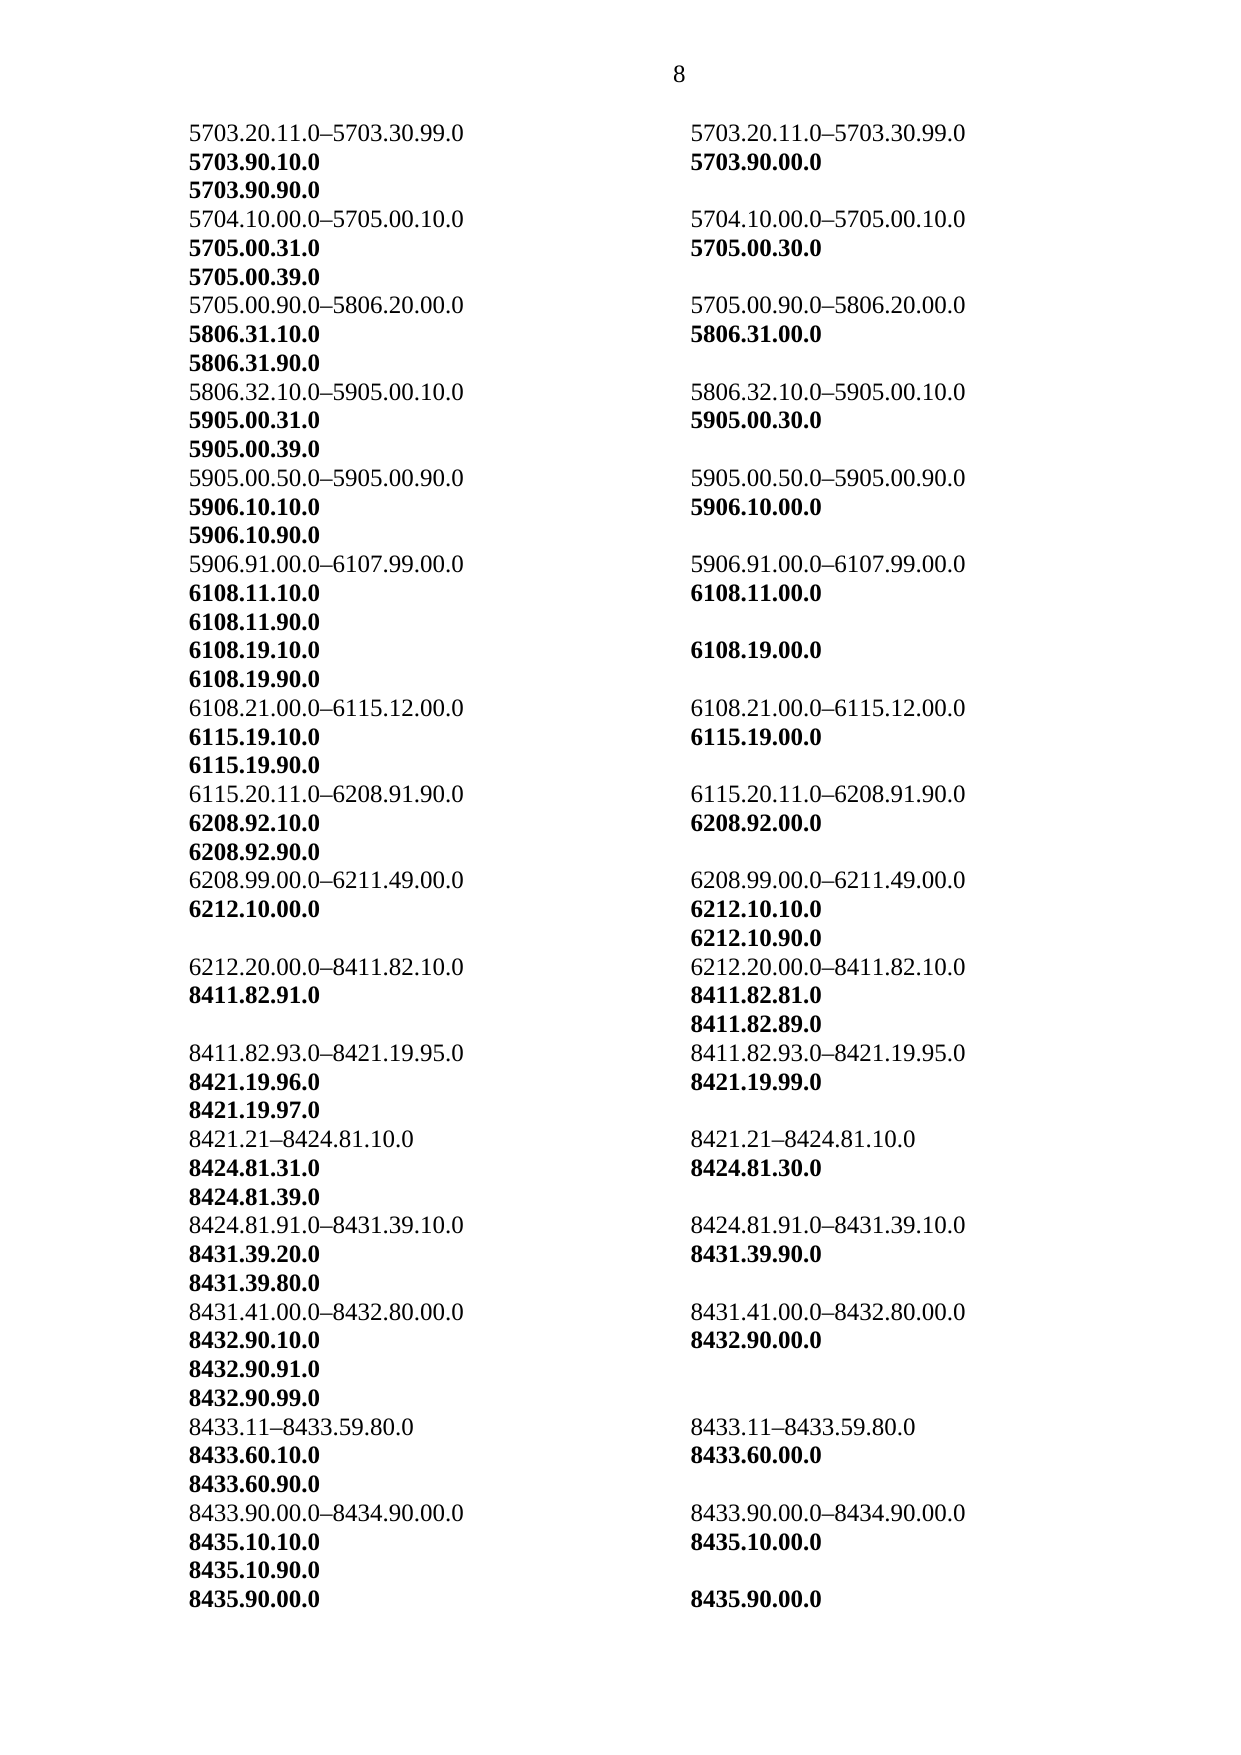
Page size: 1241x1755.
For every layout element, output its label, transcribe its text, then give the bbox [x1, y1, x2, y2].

table_cell [679, 664, 1181, 693]
table_cell 5905.00.30.0 [679, 406, 1181, 434]
table_cell 5705.00.90.0–5806.20.00.0 [679, 291, 1181, 319]
table_cell [679, 176, 1181, 204]
table_cell [679, 751, 1181, 779]
table_cell 6208.99.00.0–6211.49.00.0 [679, 866, 1181, 894]
table_cell [679, 1556, 1181, 1584]
table_cell 6208.99.00.0–6211.49.00.0 [177, 866, 679, 894]
table_cell 6208.92.90.0 [177, 837, 679, 866]
table_cell 8435.10.90.0 [177, 1556, 679, 1584]
table_cell 8424.81.39.0 [177, 1182, 679, 1211]
table_cell 8432.90.10.0 [177, 1326, 679, 1354]
table_cell 8411.82.89.0 [679, 1009, 1181, 1038]
table_cell 6115.19.10.0 [177, 722, 679, 751]
table_cell 6108.19.10.0 [177, 636, 679, 664]
table_cell 6108.19.00.0 [679, 636, 1181, 664]
table_cell [679, 262, 1181, 291]
table_cell 8431.41.00.0–8432.80.00.0 [177, 1297, 679, 1326]
table_cell [679, 1354, 1181, 1383]
table_cell 6115.20.11.0–6208.91.90.0 [679, 779, 1181, 808]
table_cell 8424.81.91.0–8431.39.10.0 [679, 1211, 1181, 1239]
table_cell 8411.82.93.0–8421.19.95.0 [177, 1038, 679, 1067]
table_cell [177, 923, 679, 952]
table_cell 8432.90.00.0 [679, 1326, 1181, 1354]
table_cell 6212.20.00.0–8411.82.10.0 [177, 952, 679, 981]
table_cell 8432.90.91.0 [177, 1354, 679, 1383]
table_cell [679, 348, 1181, 377]
table_cell 5806.32.10.0–5905.00.10.0 [679, 377, 1181, 406]
table_cell 5703.90.00.0 [679, 147, 1181, 176]
table_cell 5704.10.00.0–5705.00.10.0 [679, 204, 1181, 233]
table_cell [679, 1469, 1181, 1498]
table_cell [177, 1009, 679, 1038]
table_cell 8431.41.00.0–8432.80.00.0 [679, 1297, 1181, 1326]
table_cell 8435.10.00.0 [679, 1527, 1181, 1556]
table_cell 5906.91.00.0–6107.99.00.0 [177, 549, 679, 578]
table_cell [679, 1383, 1181, 1412]
table_cell 6115.20.11.0–6208.91.90.0 [177, 779, 679, 808]
table_cell 5906.10.00.0 [679, 492, 1181, 521]
table_cell 8411.82.81.0 [679, 981, 1181, 1009]
table_cell 6208.92.10.0 [177, 808, 679, 837]
table_cell 8424.81.30.0 [679, 1153, 1181, 1182]
table_cell 5704.10.00.0–5705.00.10.0 [177, 204, 679, 233]
table_cell 8424.81.91.0–8431.39.10.0 [177, 1211, 679, 1239]
table_cell 5806.32.10.0–5905.00.10.0 [177, 377, 679, 406]
table_cell 6108.11.00.0 [679, 578, 1181, 607]
table_cell 8435.90.00.0 [177, 1584, 679, 1613]
table_cell 5703.20.11.0–5703.30.99.0 [679, 118, 1181, 147]
table_cell [679, 837, 1181, 866]
table_cell 6115.19.00.0 [679, 722, 1181, 751]
table_cell 8421.19.97.0 [177, 1096, 679, 1124]
table_cell 8431.39.90.0 [679, 1239, 1181, 1268]
table_cell 8421.21–8424.81.10.0 [177, 1124, 679, 1153]
table_cell 8433.60.10.0 [177, 1441, 679, 1469]
table_cell 6108.21.00.0–6115.12.00.0 [679, 693, 1181, 722]
table_cell 8424.81.31.0 [177, 1153, 679, 1182]
table_cell 8433.90.00.0–8434.90.00.0 [177, 1498, 679, 1527]
table_cell 6108.11.90.0 [177, 607, 679, 636]
table_cell 6208.92.00.0 [679, 808, 1181, 837]
table_cell 8435.10.10.0 [177, 1527, 679, 1556]
table_cell 5806.31.10.0 [177, 319, 679, 348]
table_cell [679, 521, 1181, 549]
table_cell 6212.10.10.0 [679, 894, 1181, 923]
table_cell 5705.00.39.0 [177, 262, 679, 291]
table_cell 5703.20.11.0–5703.30.99.0 [177, 118, 679, 147]
table_cell 5705.00.31.0 [177, 233, 679, 262]
table_cell 8411.82.93.0–8421.19.95.0 [679, 1038, 1181, 1067]
table_cell 5806.31.90.0 [177, 348, 679, 377]
table_cell 5905.00.50.0–5905.00.90.0 [679, 463, 1181, 492]
table_cell 8433.11–8433.59.80.0 [679, 1412, 1181, 1441]
table_cell [679, 434, 1181, 463]
table_cell 8431.39.20.0 [177, 1239, 679, 1268]
table_cell 8411.82.91.0 [177, 981, 679, 1009]
table_cell 6115.19.90.0 [177, 751, 679, 779]
table_cell 5703.90.90.0 [177, 176, 679, 204]
table_cell 8433.60.00.0 [679, 1441, 1181, 1469]
table_cell 5806.31.00.0 [679, 319, 1181, 348]
table_cell 5905.00.39.0 [177, 434, 679, 463]
table_cell 6212.10.90.0 [679, 923, 1181, 952]
table_cell 6212.20.00.0–8411.82.10.0 [679, 952, 1181, 981]
table_cell 6212.10.00.0 [177, 894, 679, 923]
table_cell [679, 607, 1181, 636]
table_cell 5906.91.00.0–6107.99.00.0 [679, 549, 1181, 578]
table_cell 5906.10.10.0 [177, 492, 679, 521]
table_cell 8421.19.96.0 [177, 1067, 679, 1096]
table_cell 5705.00.30.0 [679, 233, 1181, 262]
table_cell 8435.90.00.0 [679, 1584, 1181, 1613]
table_cell 6108.11.10.0 [177, 578, 679, 607]
table_cell 5905.00.31.0 [177, 406, 679, 434]
table_cell 8431.39.80.0 [177, 1268, 679, 1297]
table_cell 8433.11–8433.59.80.0 [177, 1412, 679, 1441]
table_cell 5703.90.10.0 [177, 147, 679, 176]
table_cell 8432.90.99.0 [177, 1383, 679, 1412]
table_cell 5705.00.90.0–5806.20.00.0 [177, 291, 679, 319]
table_cell [679, 1268, 1181, 1297]
table_cell [679, 1182, 1181, 1211]
table_cell 6108.19.90.0 [177, 664, 679, 693]
table_cell 8433.90.00.0–8434.90.00.0 [679, 1498, 1181, 1527]
table_cell 5905.00.50.0–5905.00.90.0 [177, 463, 679, 492]
table_cell 8433.60.90.0 [177, 1469, 679, 1498]
table_cell 6108.21.00.0–6115.12.00.0 [177, 693, 679, 722]
table_cell 5906.10.90.0 [177, 521, 679, 549]
table_cell 8421.19.99.0 [679, 1067, 1181, 1096]
table_cell [679, 1096, 1181, 1124]
table_cell 8421.21–8424.81.10.0 [679, 1124, 1181, 1153]
